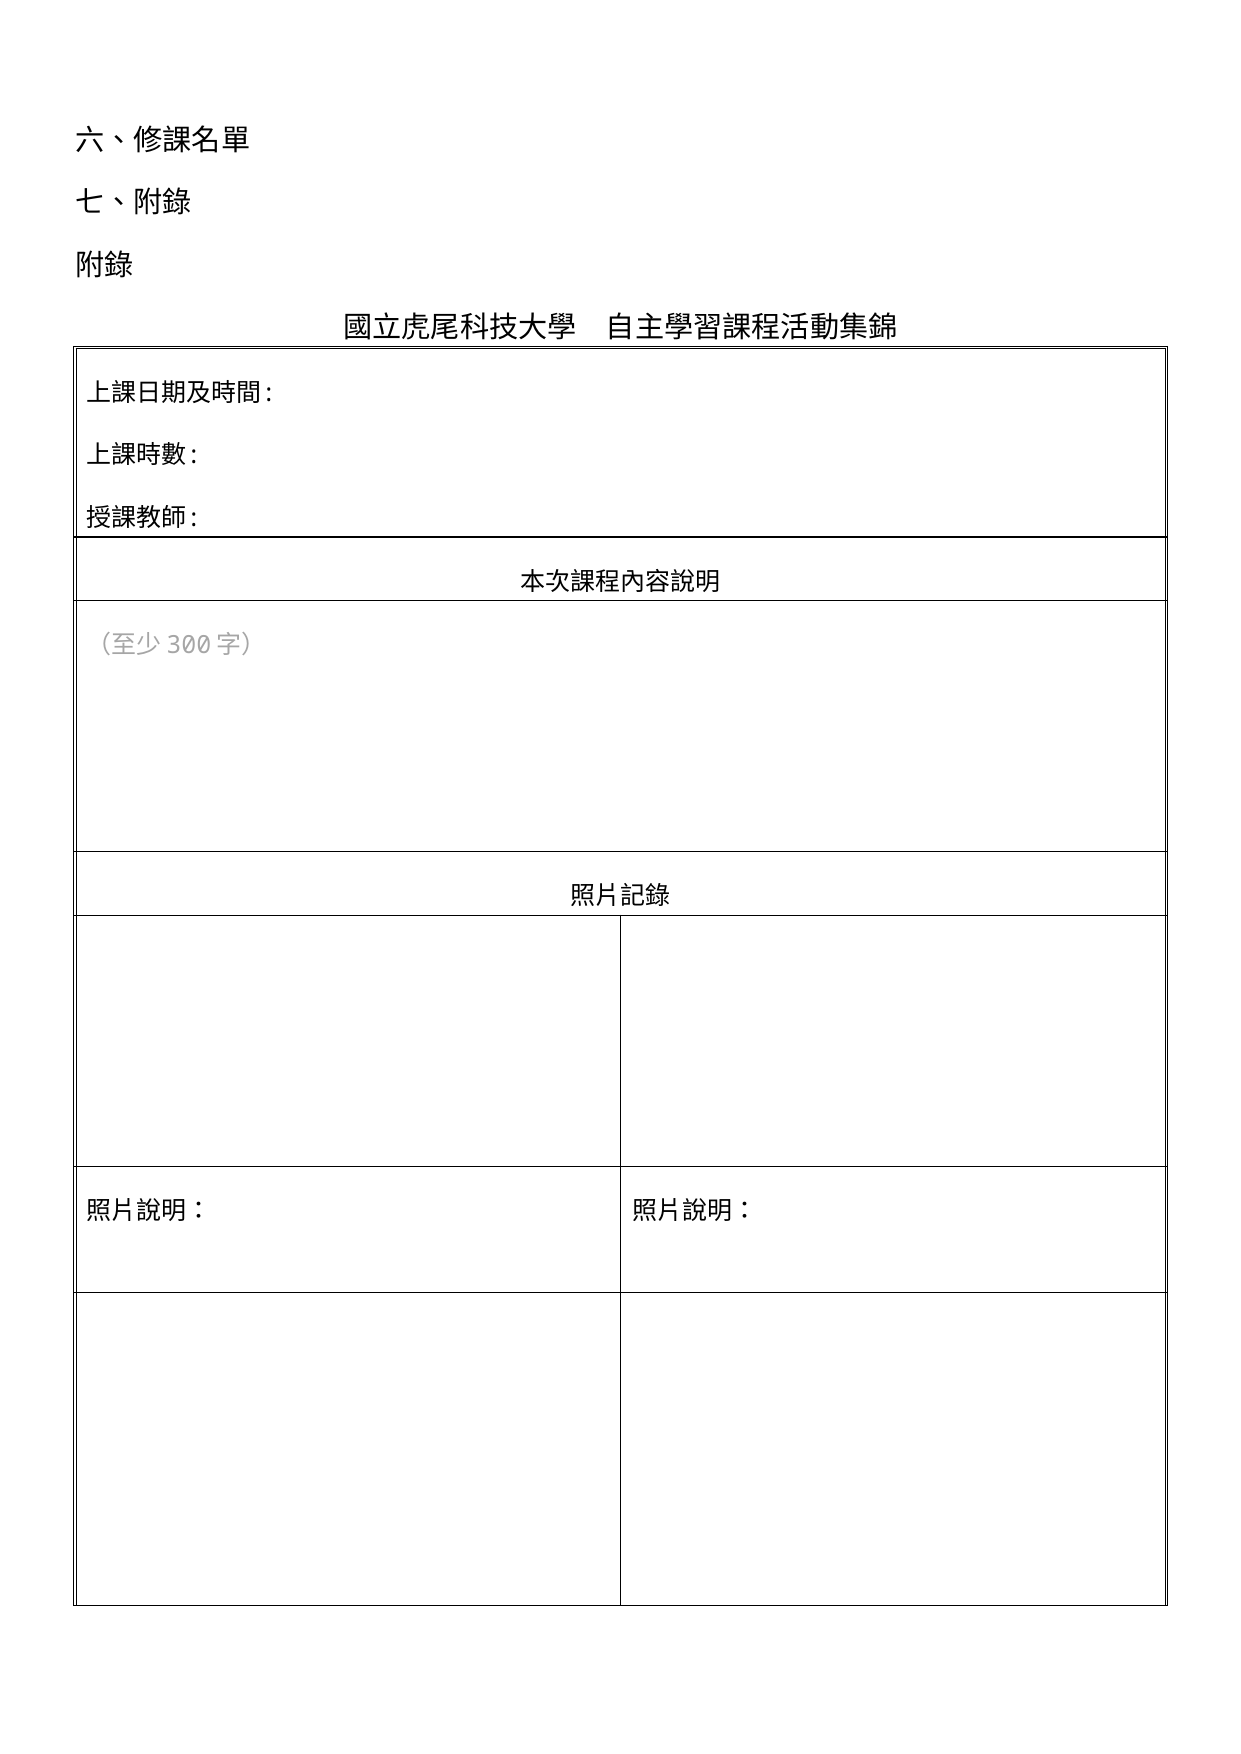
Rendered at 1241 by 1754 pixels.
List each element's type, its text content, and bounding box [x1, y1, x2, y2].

table_cell 照片說明： [621, 1167, 1165, 1292]
text 六、修課名單 [75, 96, 1165, 158]
table_cell （至少300字） [77, 601, 1165, 851]
table_cell 本次課程內容說明 [77, 538, 1165, 600]
text 國立虎尾科技大學 自主學習課程活動集錦 [75, 283, 1165, 346]
table_cell 照片記錄 [77, 852, 1165, 914]
table_cell 照片說明： [77, 1167, 620, 1292]
table_cell [621, 916, 1165, 1166]
text 附錄 [75, 221, 1165, 283]
table_cell [77, 1293, 620, 1605]
table_header 上課日期及時間: 上課時數: 授課教師: [77, 349, 1165, 536]
table_cell [621, 1293, 1165, 1605]
table_cell [77, 916, 620, 1166]
text 七、附錄 [75, 158, 1165, 221]
